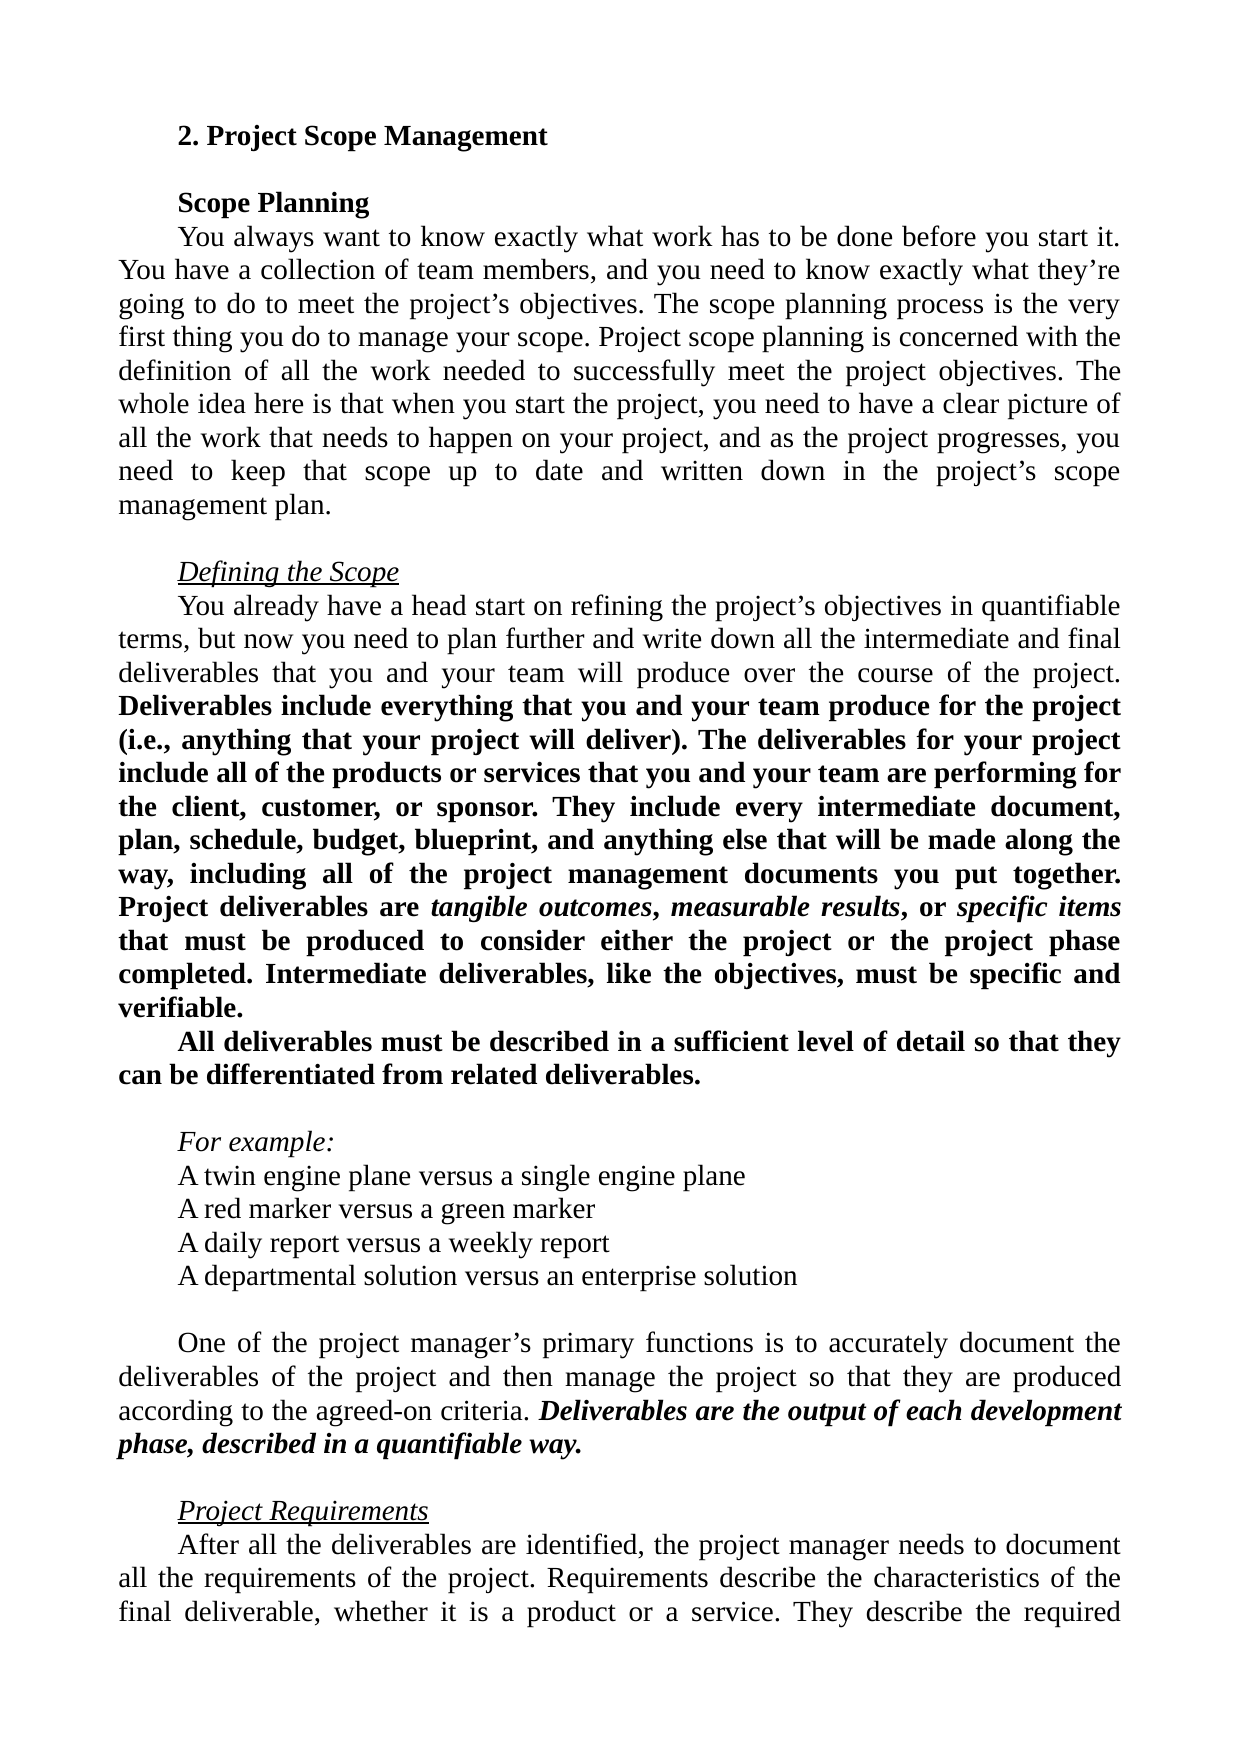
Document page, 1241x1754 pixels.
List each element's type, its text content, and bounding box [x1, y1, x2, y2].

text A twin engine plane versus a single engine plane [118, 1158, 1122, 1191]
text A red marker versus a green marker [118, 1191, 1122, 1225]
text Project Requirements [118, 1493, 1122, 1527]
text For example: [118, 1124, 1122, 1158]
text You already have a head start on refining the project’s objectives in quantifiable terms, but now you need to plan further and write down all the intermediate and final deliverables that you and your team will produce over the course of the project. Deliverables include everything that you and your team produce for the project (i.e., anything that your project will deliver). The deliverables for your project include all of the products or services that you and your team are performing for the client, customer, or sponsor. They include every intermediate document, plan, schedule, budget, blueprint, and anything else that will be made along the way, including all of the project management documents you put together. Project deliverables are tangible outcomes, measurable results, or specific items that must be produced to consider either the project or the project phase completed. Intermediate deliverables, like the objectives, must be specific and verifiable. [118, 588, 1122, 1024]
text You always want to know exactly what work has to be done before you start it. You have a collection of team members, and you need to know exactly what they’re going to do to meet the project’s objectives. The scope planning process is the very first thing you do to manage your scope. Project scope planning is concerned with the definition of all the work needed to successfully meet the project objectives. The whole idea here is that when you start the project, you need to have a clear picture of all the work that needs to happen on your project, and as the project progresses, you need to keep that scope up to date and written down in the project’s scope management plan. [118, 219, 1122, 521]
text Defining the Scope [118, 554, 1122, 588]
text After all the deliverables are identified, the project manager needs to document all the requirements of the project. Requirements describe the characteristics of the final deliverable, whether it is a product or a service. They describe the required [118, 1527, 1122, 1627]
text Scope Planning [118, 185, 1122, 219]
text 2. Project Scope Management [118, 118, 1122, 152]
text All deliverables must be described in a sufficient level of detail so that they can be differentiated from related deliverables. [118, 1024, 1122, 1091]
text A daily report versus a weekly report [118, 1225, 1122, 1258]
text One of the project manager’s primary functions is to accurately document the deliverables of the project and then manage the project so that they are produced according to the agreed-on criteria. Deliverables are the output of each development phase, described in a quantifiable way. [118, 1326, 1122, 1460]
text A departmental solution versus an enterprise solution [118, 1258, 1122, 1292]
